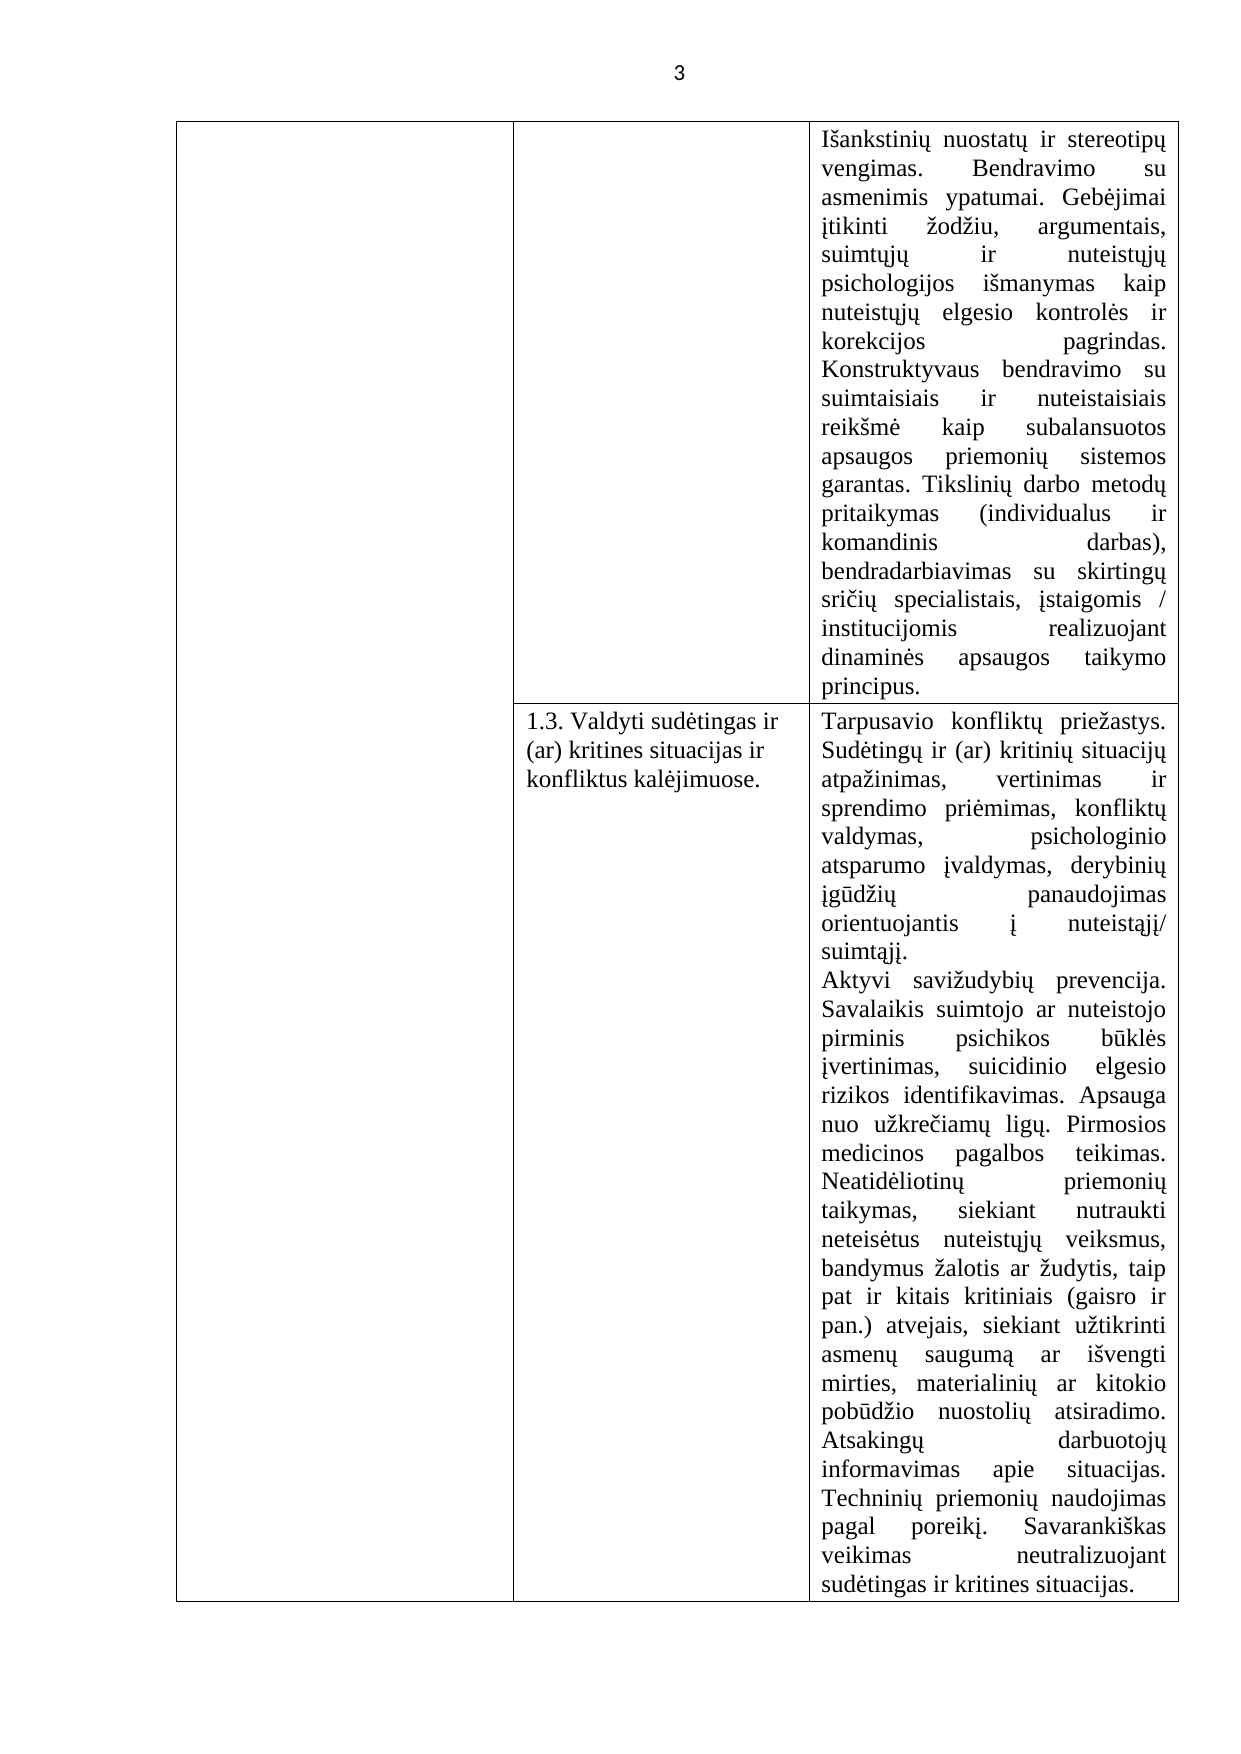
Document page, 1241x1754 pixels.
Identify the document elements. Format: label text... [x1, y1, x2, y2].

table_cell 1.3. Valdyti sudėtingas ir (ar) kritines situacijas ir konfliktus kalėjimuose. [514, 704, 809, 1601]
table_cell Tarpusavio konfliktų priežastys. Sudėtingų ir (ar) kritinių situacijų atpažinimas, vertinimas ir sprendimo priėmimas, konfliktų valdymas, psichologinio atsparumo įvaldymas, derybinių įgūdžių panaudojimas orientuojantis į nuteistąjį/ suimtąjį. Aktyvi savižudybių prevencija. Savalaikis suimtojo ar nuteistojo pirminis psichikos būklės įvertinimas, suicidinio elgesio rizikos identifikavimas. Apsauga nuo užkrečiamų ligų. Pirmosios medicinos pagalbos teikimas. Neatidėliotinų priemonių taikymas, siekiant nutraukti neteisėtus nuteistųjų veiksmus, bandymus žalotis ar žudytis, taip pat ir kitais kritiniais (gaisro ir pan.) atvejais, siekiant užtikrinti asmenų saugumą ar išvengti mirties, materialinių ar kitokio pobūdžio nuostolių atsiradimo. Atsakingų darbuotojų informavimas apie situacijas. Techninių priemonių naudojimas pagal poreikį. Savarankiškas veikimas neutralizuojant sudėtingas ir kritines situacijas. [810, 704, 1178, 1601]
table_cell [514, 122, 809, 702]
table_cell [177, 122, 513, 1601]
table_cell Išankstinių nuostatų ir stereotipų vengimas. Bendravimo su asmenimis ypatumai. Gebėjimai įtikinti žodžiu, argumentais, suimtųjų ir nuteistųjų psichologijos išmanymas kaip nuteistųjų elgesio kontrolės ir korekcijos pagrindas. Konstruktyvaus bendravimo su suimtaisiais ir nuteistaisiais reikšmė kaip subalansuotos apsaugos priemonių sistemos garantas. Tikslinių darbo metodų pritaikymas (individualus ir komandinis darbas), bendradarbiavimas su skirtingų sričių specialistais, įstaigomis / institucijomis realizuojant dinaminės apsaugos taikymo principus. [810, 122, 1178, 702]
